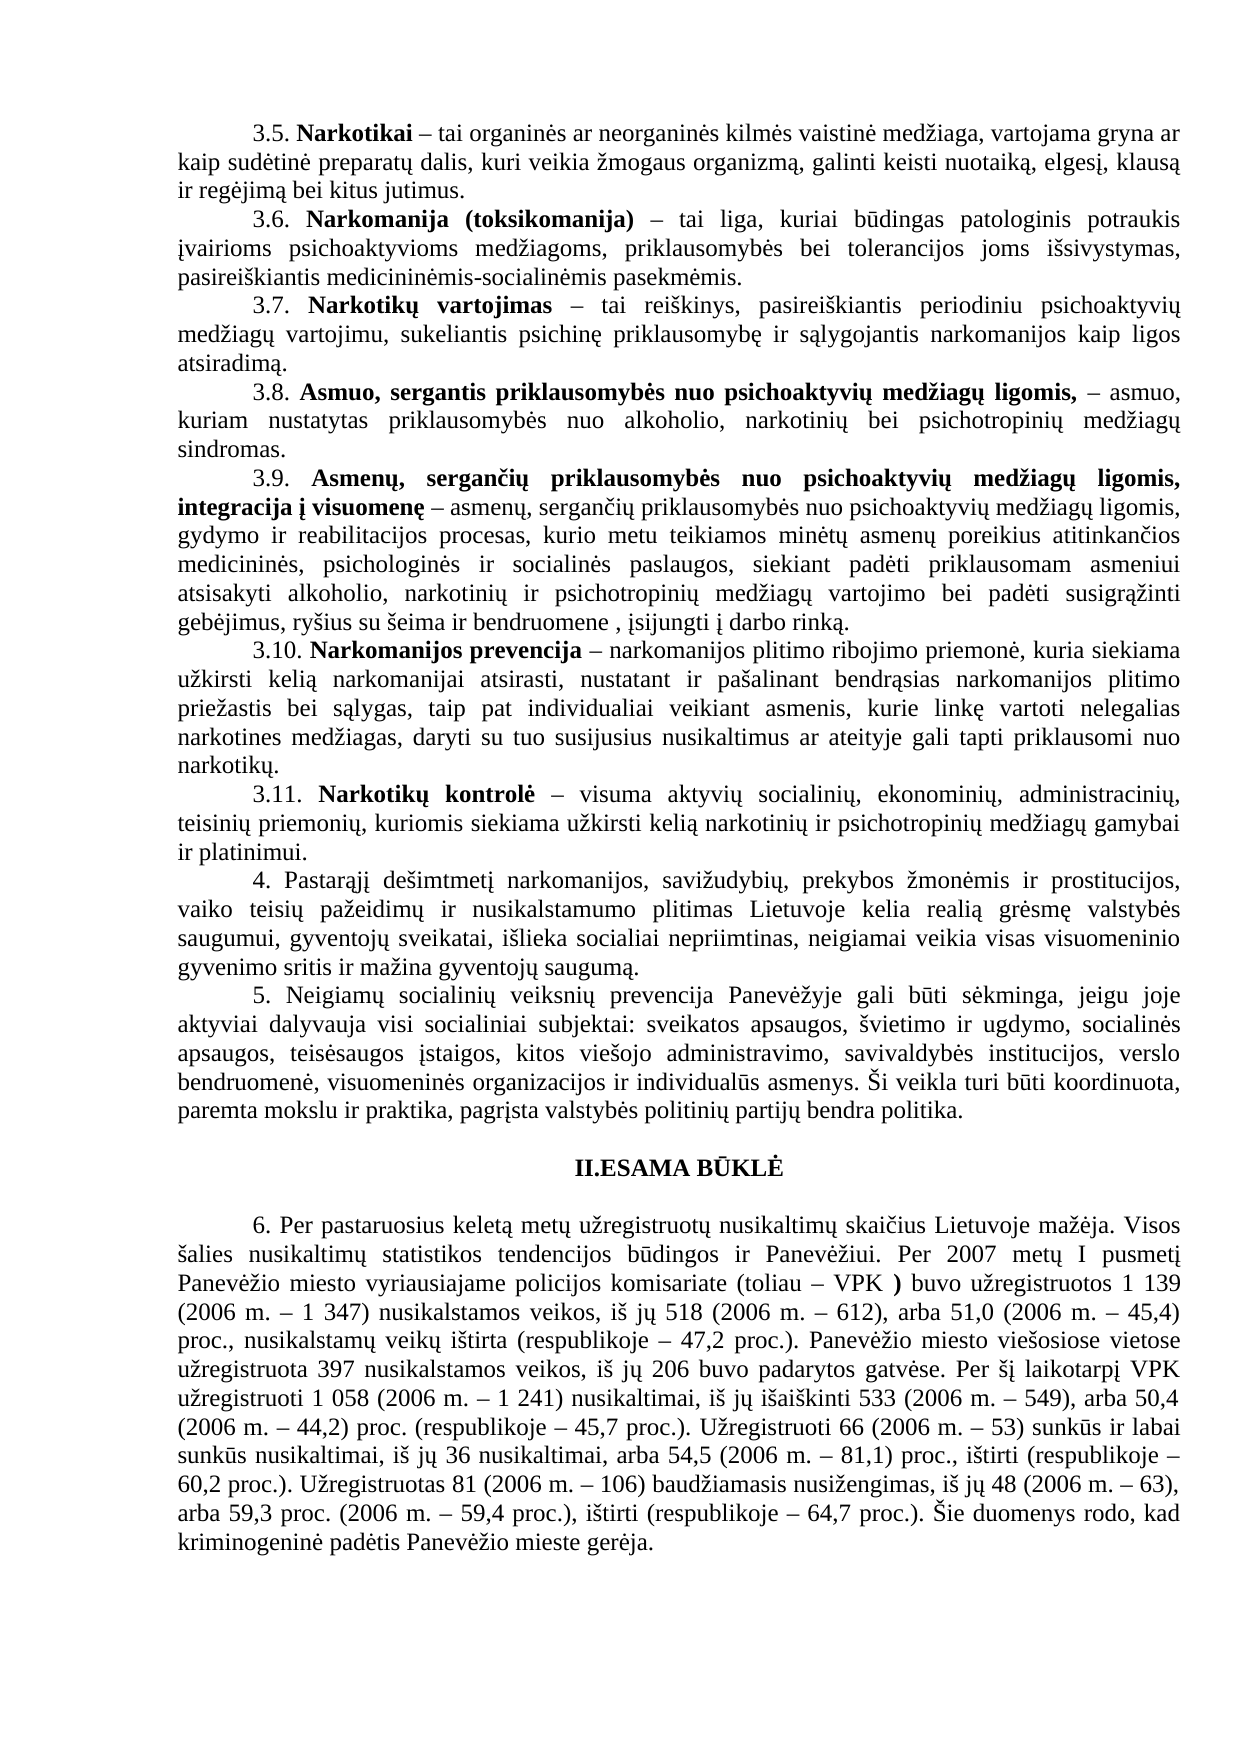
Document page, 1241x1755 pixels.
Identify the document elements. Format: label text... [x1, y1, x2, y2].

text 3.10. Narkomanijos prevencija – narkomanijos plitimo ribojimo priemonė, kuria siekiama užkirsti kelią narkomanijai atsirasti, nustatant ir pašalinant bendrąsias narkomanijos plitimo priežastis bei sąlygas, taip pat individualiai veikiant asmenis, kurie linkę vartoti nelegalias narkotines medžiagas, daryti su tuo susijusius nusikaltimus ar ateityje gali tapti priklausomi nuo narkotikų. [177, 636, 1181, 779]
text 3.11. Narkotikų kontrolė – visuma aktyvių socialinių, ekonominių, administracinių, teisinių priemonių, kuriomis siekiama užkirsti kelią narkotinių ir psichotropinių medžiagų gamybai ir platinimui. [177, 779, 1181, 866]
text 6. Per pastaruosius keletą metų užregistruotų nusikaltimų skaičius Lietuvoje mažėja. Visos šalies nusikaltimų statistikos tendencijos būdingos ir Panevėžiui. Per 2007 metų I pusmetį Panevėžio miesto vyriausiajame policijos komisariate (toliau – VPK ) buvo užregistruotos 1 139 (2006 m. – 1 347) nusikalstamos veikos, iš jų 518 (2006 m. – 612), arba 51,0 (2006 m. – 45,4) proc., nusikalstamų veikų ištirta (respublikoje – 47,2 proc.). Panevėžio miesto viešosiose vietose užregistruota 397 nusikalstamos veikos, iš jų 206 buvo padarytos gatvėse. Per šį laikotarpį VPK užregistruoti 1 058 (2006 m. – 1 241) nusikaltimai, iš jų išaiškinti 533 (2006 m. – 549), arba 50,4 (2006 m. – 44,2) proc. (respublikoje – 45,7 proc.). Užregistruoti 66 (2006 m. – 53) sunkūs ir labai sunkūs nusikaltimai, iš jų 36 nusikaltimai, arba 54,5 (2006 m. – 81,1) proc., ištirti (respublikoje – 60,2 proc.). Užregistruotas 81 (2006 m. – 106) baudžiamasis nusižengimas, iš jų 48 (2006 m. – 63), arba 59,3 proc. (2006 m. – 59,4 proc.), ištirti (respublikoje – 64,7 proc.). Šie duomenys rodo, kad kriminogeninė padėtis Panevėžio mieste gerėja. [177, 1211, 1181, 1556]
text 4. Pastarąjį dešimtmetį narkomanijos, savižudybių, prekybos žmonėmis ir prostitucijos, vaiko teisių pažeidimų ir nusikalstamumo plitimas Lietuvoje kelia realią grėsmę valstybės saugumui, gyventojų sveikatai, išlieka socialiai nepriimtinas, neigiamai veikia visas visuomeninio gyvenimo sritis ir mažina gyventojų saugumą. [177, 866, 1181, 981]
text 3.7. Narkotikų vartojimas – tai reiškinys, pasireiškiantis periodiniu psichoaktyvių medžiagų vartojimu, sukeliantis psichinę priklausomybę ir sąlygojantis narkomanijos kaip ligos atsiradimą. [177, 291, 1181, 377]
text 3.5. Narkotikai – tai organinės ar neorganinės kilmės vaistinė medžiaga, vartojama gryna ar kaip sudėtinė preparatų dalis, kuri veikia žmogaus organizmą, galinti keisti nuotaiką, elgesį, klausą ir regėjimą bei kitus jutimus. [177, 118, 1181, 204]
text 3.9. Asmenų, sergančių priklausomybės nuo psichoaktyvių medžiagų ligomis, integracija į visuomenę – asmenų, sergančių priklausomybės nuo psichoaktyvių medžiagų ligomis, gydymo ir reabilitacijos procesas, kurio metu teikiamos minėtų asmenų poreikius atitinkančios medicininės, psichologinės ir socialinės paslaugos, siekiant padėti priklausomam asmeniui atsisakyti alkoholio, narkotinių ir psichotropinių medžiagų vartojimo bei padėti susigrąžinti gebėjimus, ryšius su šeima ir bendruomene , įsijungti į darbo rinką. [177, 463, 1181, 636]
text 3.8. Asmuo, sergantis priklausomybės nuo psichoaktyvių medžiagų ligomis, – asmuo, kuriam nustatytas priklausomybės nuo alkoholio, narkotinių bei psichotropinių medžiagų sindromas. [177, 377, 1181, 463]
text 5. Neigiamų socialinių veiksnių prevencija Panevėžyje gali būti sėkminga, jeigu joje aktyviai dalyvauja visi socialiniai subjektai: sveikatos apsaugos, švietimo ir ugdymo, socialinės apsaugos, teisėsaugos įstaigos, kitos viešojo administravimo, savivaldybės institucijos, verslo bendruomenė, visuomeninės organizacijos ir individualūs asmenys. Ši veikla turi būti koordinuota, paremta mokslu ir praktika, pagrįsta valstybės politinių partijų bendra politika. [177, 981, 1181, 1124]
text II.ESAMA BŪKLĖ [177, 1153, 1181, 1182]
text 3.6. Narkomanija (toksikomanija) – tai liga, kuriai būdingas patologinis potraukis įvairioms psichoaktyvioms medžiagoms, priklausomybės bei tolerancijos joms išsivystymas, pasireiškiantis medicininėmis-socialinėmis pasekmėmis. [177, 204, 1181, 291]
